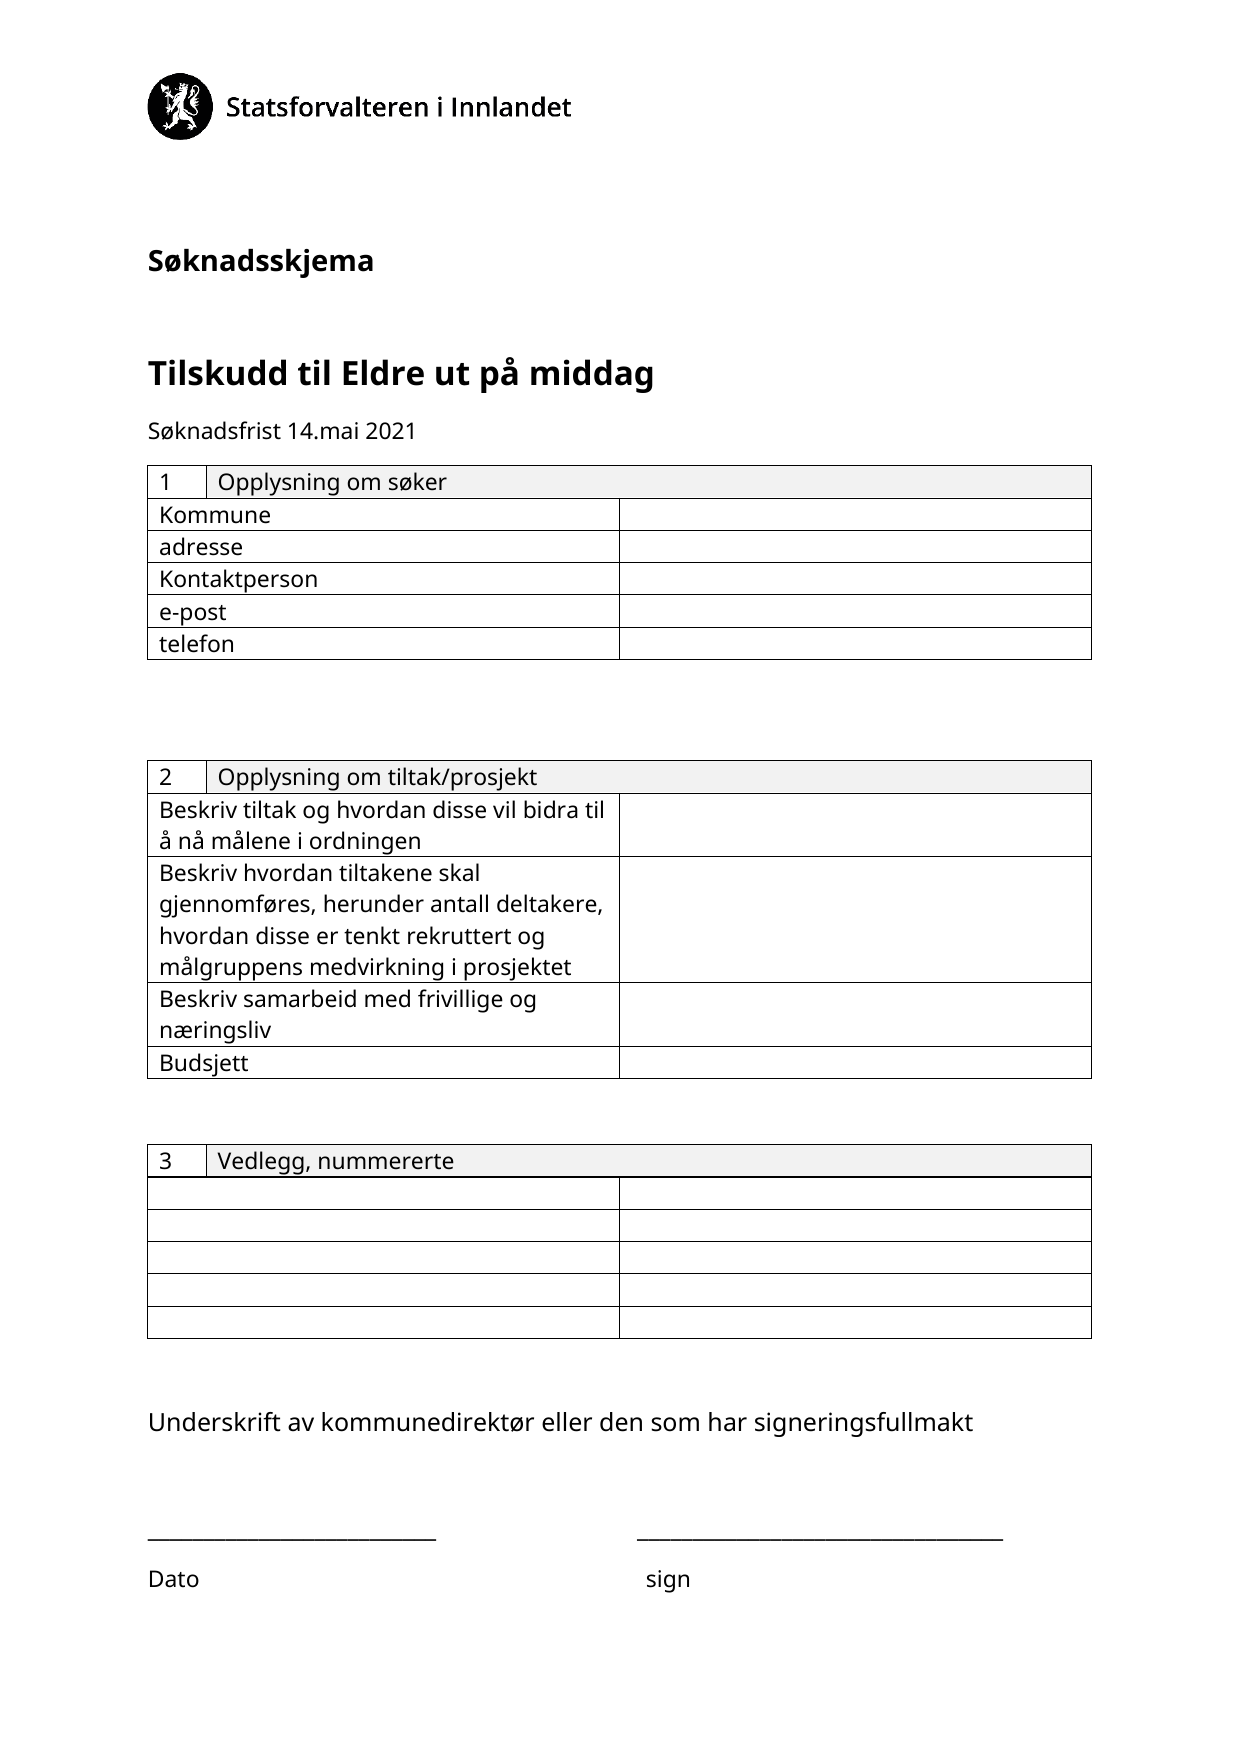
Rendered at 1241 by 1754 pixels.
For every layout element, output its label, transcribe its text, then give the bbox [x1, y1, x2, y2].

text __________________________ _________________________________ [148, 1510, 1093, 1544]
text Søknadsfrist 14.mai 2021 [148, 415, 1093, 446]
table_cell adresse [148, 531, 619, 562]
table_cell [620, 595, 1091, 627]
table_cell Kontaktperson [148, 563, 619, 594]
table_header Vedlegg, nummererte [207, 1145, 1091, 1176]
table_cell Beskriv samarbeid med frivillige og næringsliv [148, 983, 619, 1046]
table_cell [148, 1242, 619, 1273]
table_cell Budsjett [148, 1047, 619, 1078]
table_cell [620, 857, 1091, 982]
table_cell [148, 1178, 619, 1209]
table_cell Beskriv tiltak og hvordan disse vil bidra til å nå målene i ordningen [148, 794, 619, 856]
table_header 1 [148, 466, 206, 497]
table_cell e-post [148, 595, 619, 627]
table_cell [620, 794, 1091, 856]
table_cell [620, 1047, 1091, 1078]
table_header Opplysning om søker [207, 466, 1091, 497]
table_cell Beskriv hvordan tiltakene skal gjennomføres, herunder antall deltakere, hvordan disse er tenkt rekruttert og målgruppens medvirkning i prosjektet [148, 857, 619, 982]
text Søknadsskjema [148, 241, 1093, 280]
table_cell [148, 1210, 619, 1241]
table_cell [620, 531, 1091, 562]
table_header 2 [148, 761, 206, 792]
table_header 3 [148, 1145, 206, 1176]
text Dato sign [148, 1563, 1093, 1594]
text Underskrift av kommunedirektør eller den som har signeringsfullmakt [148, 1404, 1093, 1438]
table_cell [148, 1274, 619, 1306]
table_cell [620, 628, 1091, 659]
table_cell [620, 1210, 1091, 1241]
table_cell [620, 499, 1091, 530]
table_cell [620, 1274, 1091, 1306]
table_cell [620, 563, 1091, 594]
table_header Opplysning om tiltak/prosjekt [207, 761, 1091, 792]
table_cell [620, 1242, 1091, 1273]
table_cell telefon [148, 628, 619, 659]
table_cell [620, 1178, 1091, 1209]
table_cell [620, 1307, 1091, 1338]
table_cell [148, 1307, 619, 1338]
table_cell [620, 983, 1091, 1046]
table_cell Kommune [148, 499, 619, 530]
text Tilskudd til Eldre ut på middag [148, 350, 1093, 395]
